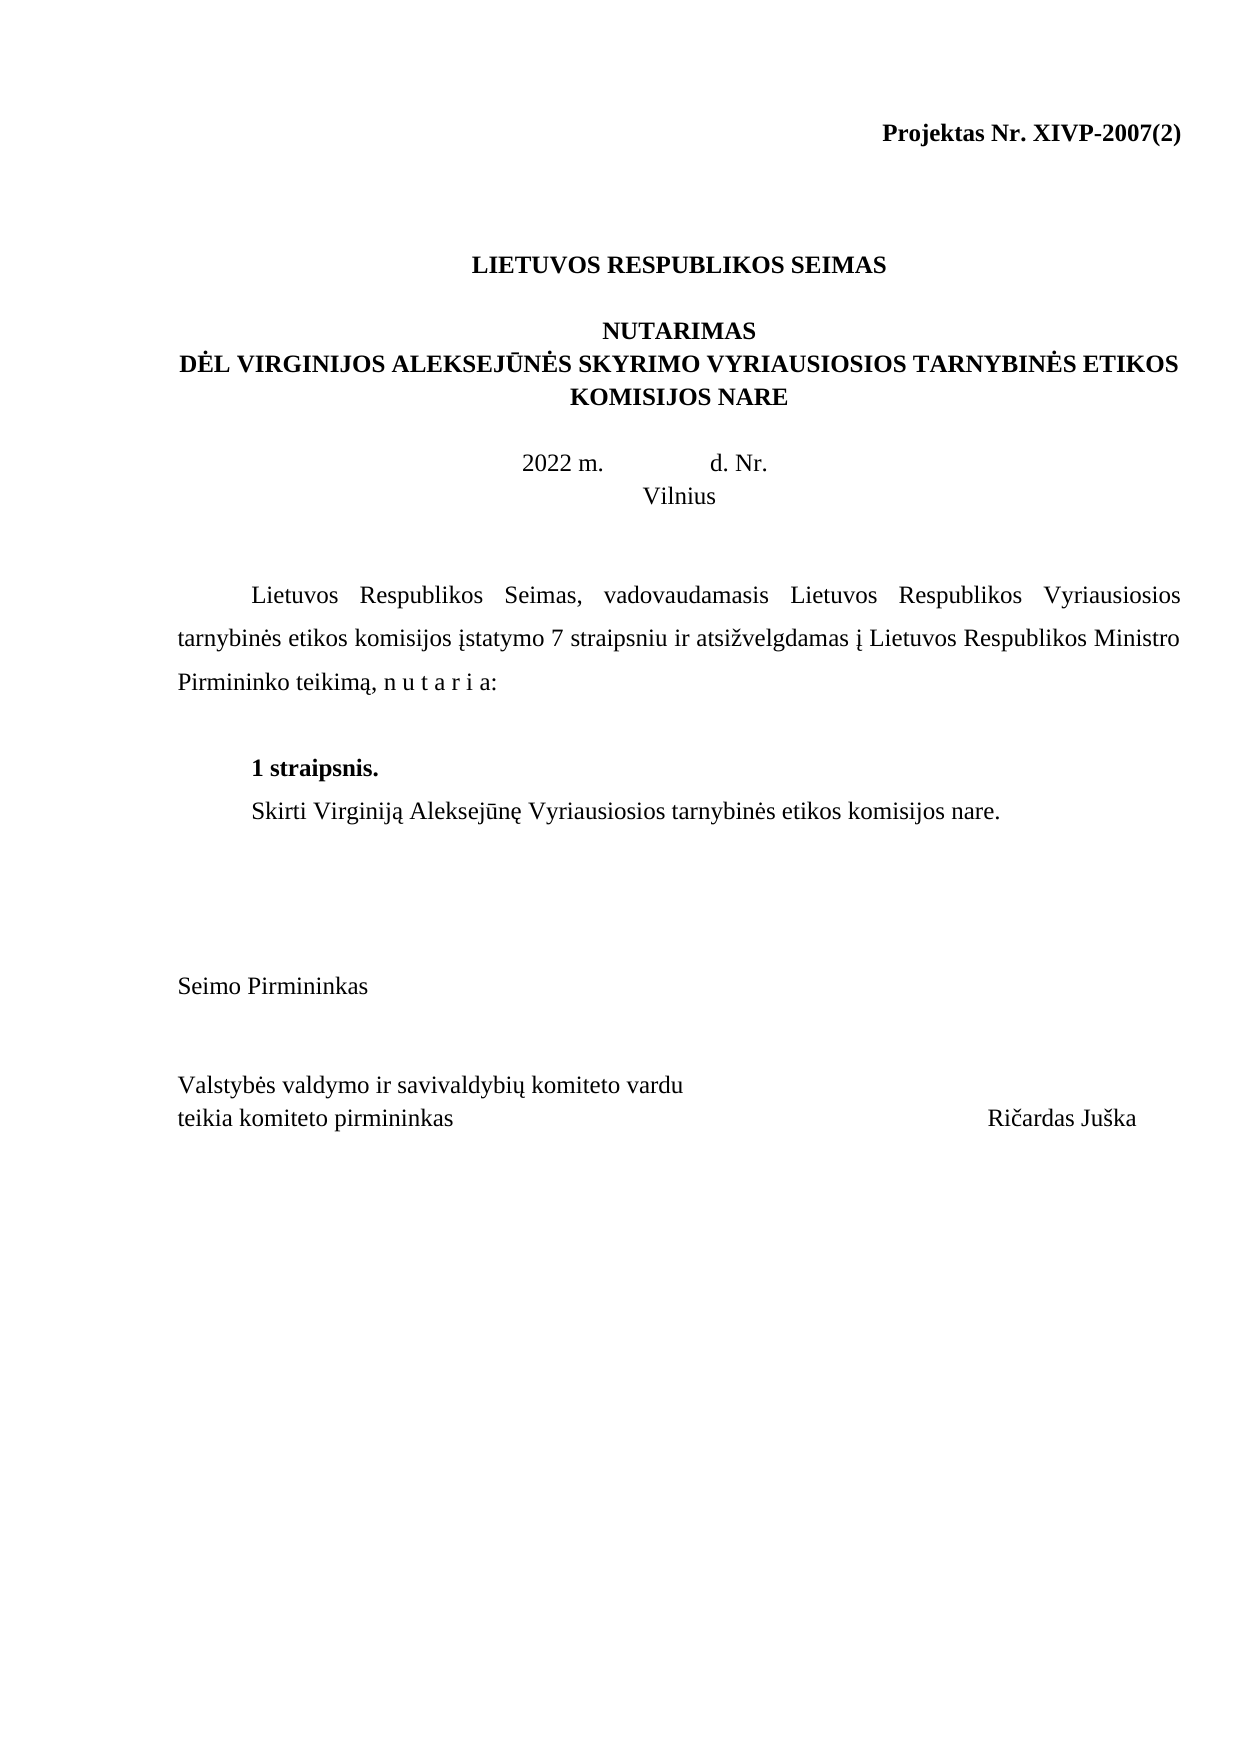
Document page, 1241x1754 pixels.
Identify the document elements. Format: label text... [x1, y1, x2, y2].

text Valstybės valdymo ir savivaldybių komiteto vardu [177, 1070, 1181, 1099]
text Vilnius [177, 481, 1181, 510]
text Skirti Virginiją Aleksejūnę Vyriausiosios tarnybinės etikos komisijos nare. [177, 796, 1181, 825]
text 1 straipsnis. [177, 753, 1181, 782]
text DĖL VIRGINIJOS ALEKSEJŪNĖS SKYRIMO VYRIAUSIOSIOS TARNYBINĖS ETIKOS KOMISIJOS NARE [177, 349, 1181, 411]
text nutarimas [177, 316, 1181, 345]
text Seimo Pirmininkas [177, 971, 1181, 1000]
text LIETUVOS RESPUBLIKOS seimas [177, 250, 1181, 279]
text teikia komiteto pirmininkas Ričardas Juška [177, 1103, 1181, 1132]
text 2022 m. d. Nr. [177, 448, 1181, 477]
text Projektas Nr. XIVP-2007(2) [177, 118, 1181, 147]
text Lietuvos Respublikos Seimas, vadovaudamasis Lietuvos Respublikos Vyriausiosios tarnybinės etikos komisijos įstatymo 7 straipsniu ir atsižvelgdamas į Lietuvos Respublikos Ministro Pirmininko teikimą, nutaria: [177, 580, 1181, 695]
